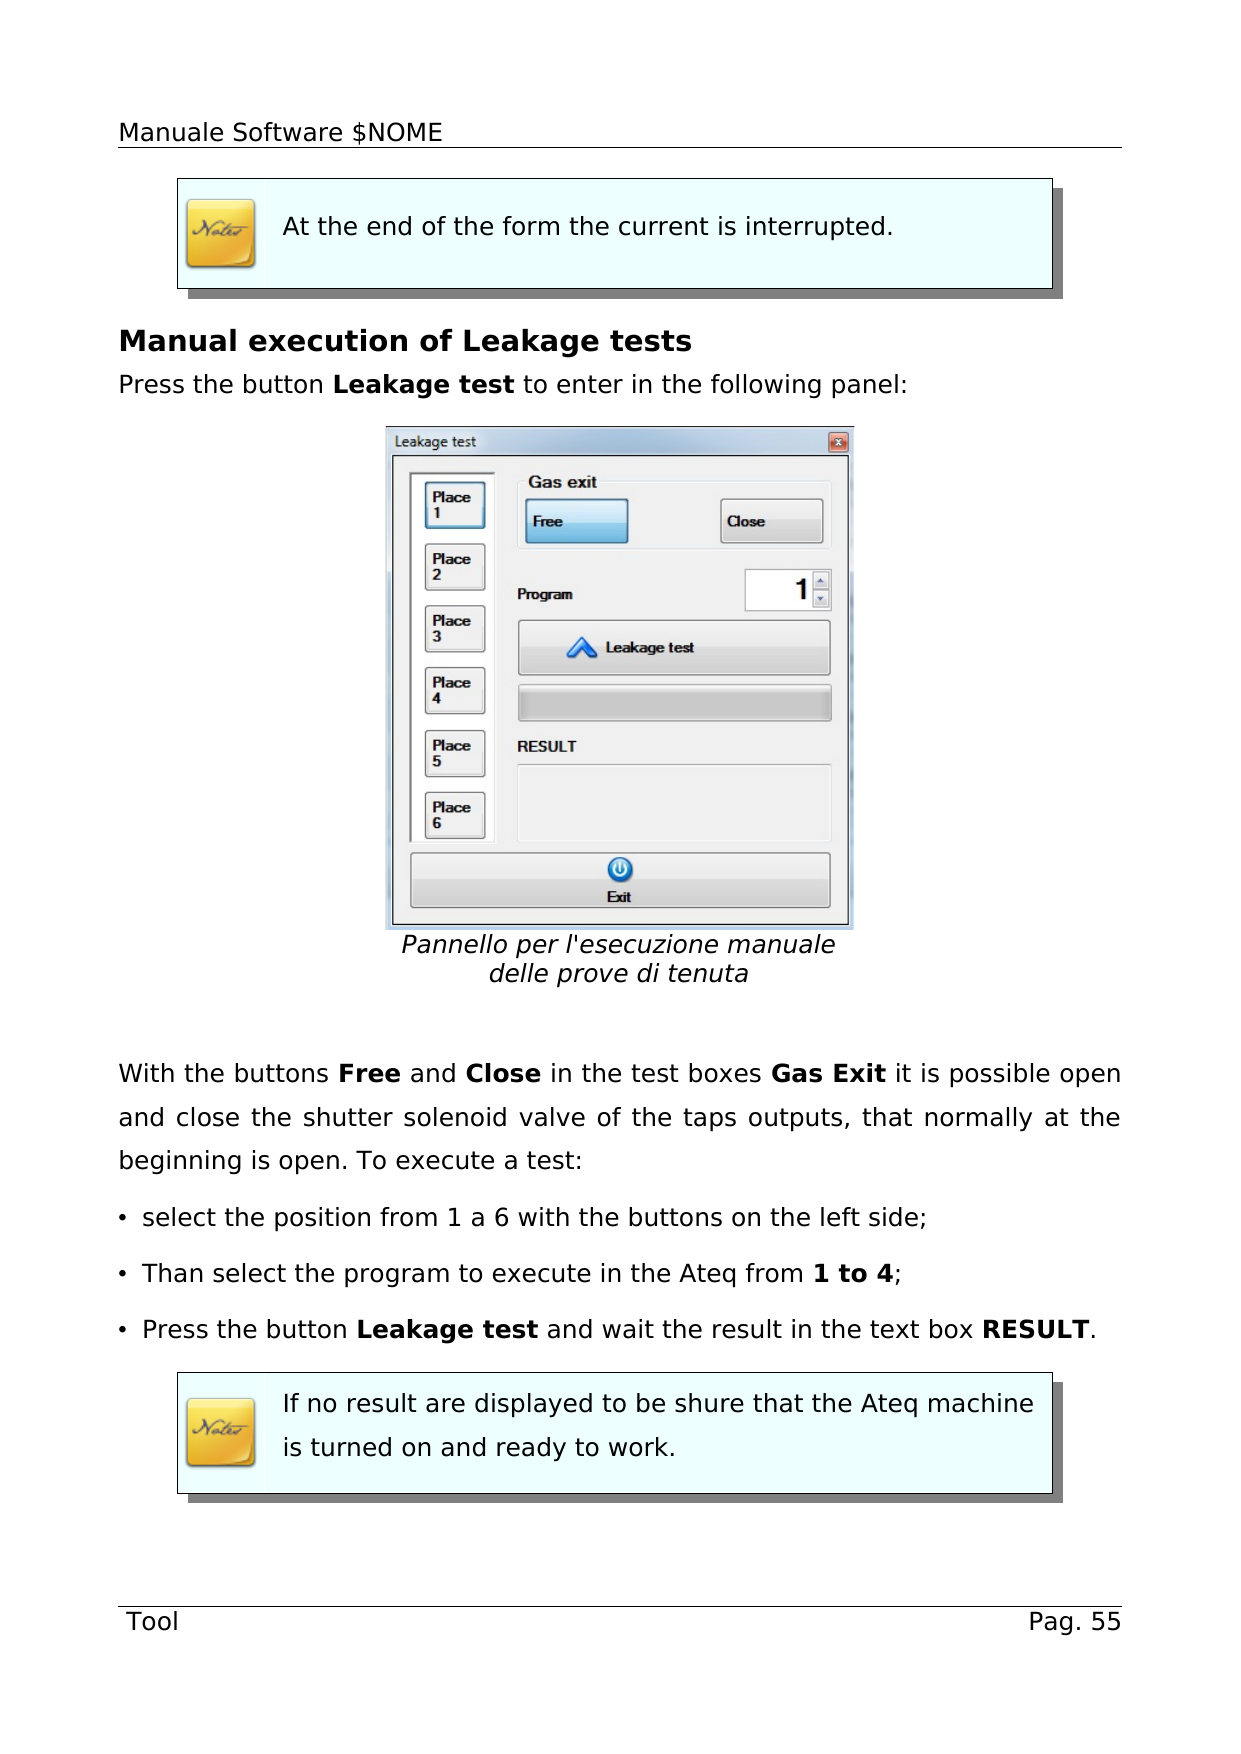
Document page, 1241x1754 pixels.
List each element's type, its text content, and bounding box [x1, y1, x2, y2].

text Pannello per l'esecuzione manuale delle prove di tenuta [386, 930, 854, 988]
picture [183, 1394, 259, 1470]
table_header [178, 179, 264, 288]
picture [183, 195, 259, 271]
table_header At the end of the form the current is interrupted. [265, 179, 1052, 288]
list Than select the program to execute in the Ateq from 1 to 4; [118, 1259, 1122, 1288]
list Press the button Leakage test and wait the result in the text box RESULT. [118, 1315, 1122, 1344]
table_header [178, 1373, 264, 1492]
table_header If no result are displayed to be shure that the Ateq machine is turned on and ready to work. [265, 1373, 1052, 1492]
text With the buttons Free and Close in the test boxes Gas Exit it is possible open and close the shutter solenoid valve of the taps outputs, that normally at the beginning is open. To execute a test: [118, 1059, 1122, 1176]
list select the position from 1 a 6 with the buttons on the left side; [118, 1203, 1122, 1232]
subtitle Manual execution of Leakage tests [118, 324, 1122, 358]
picture [385, 426, 855, 930]
text Press the button Leakage test to enter in the following panel: [118, 371, 1122, 400]
